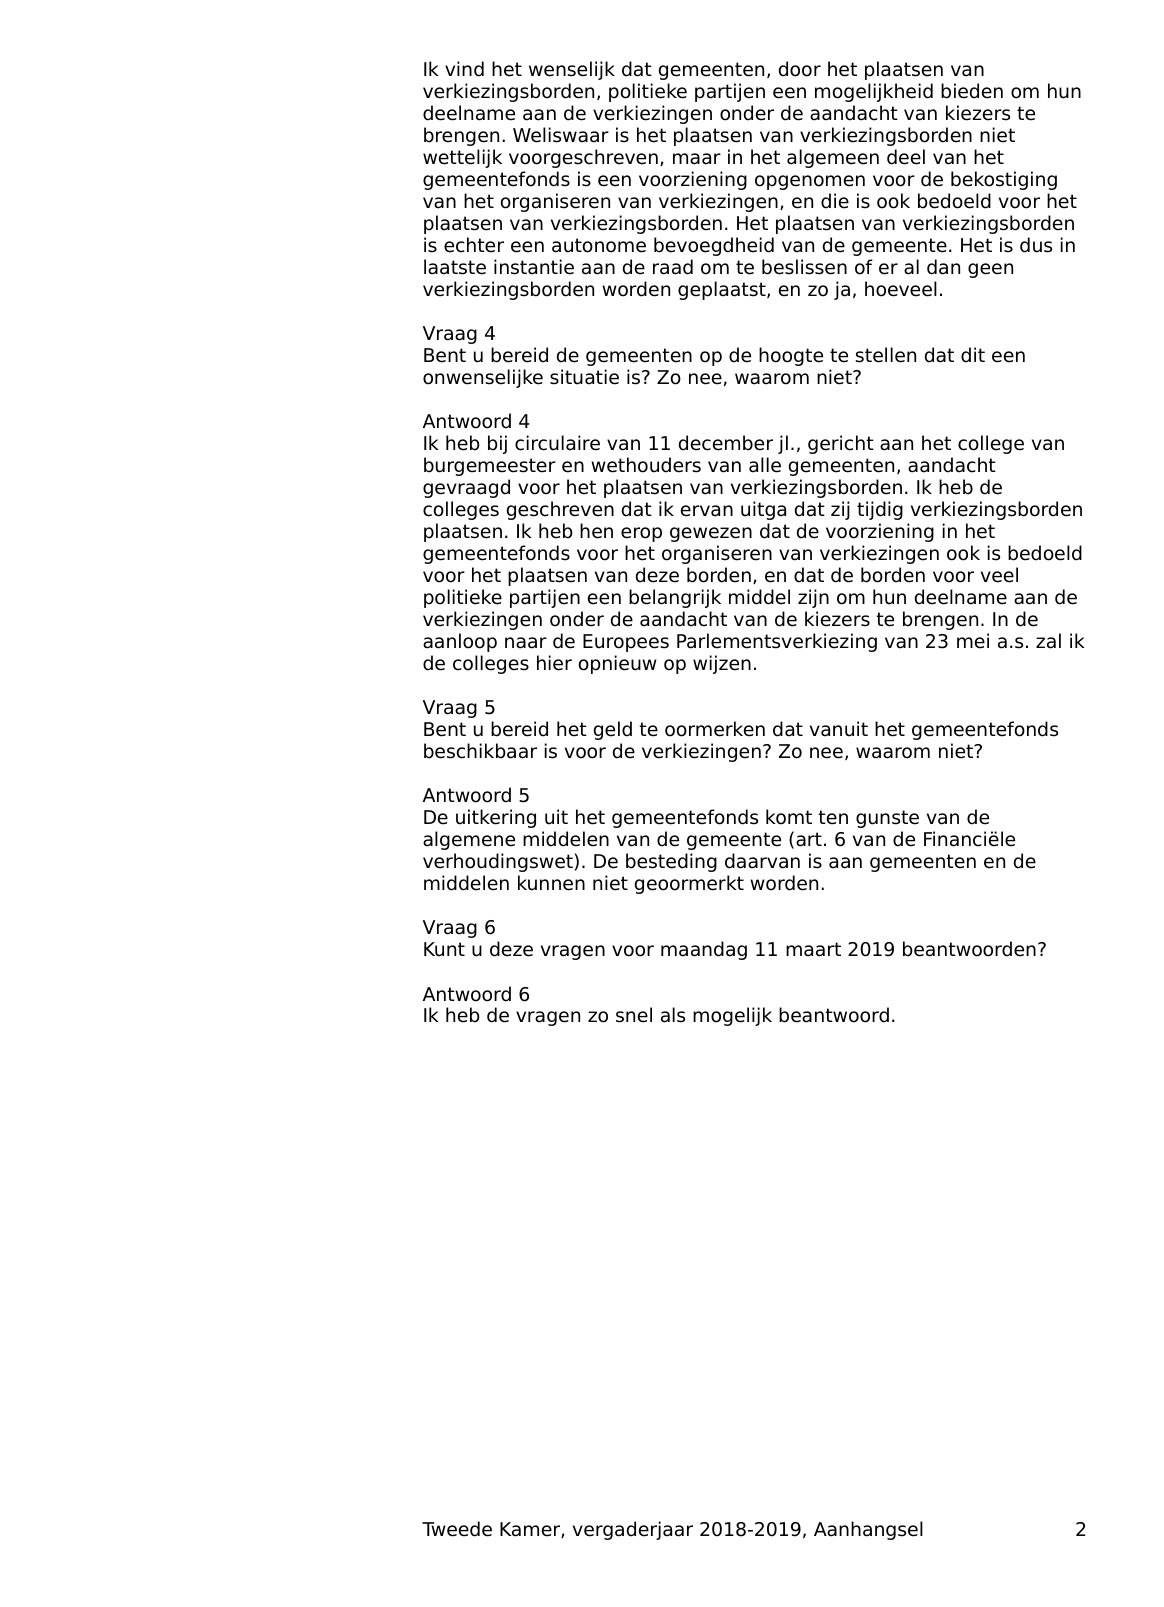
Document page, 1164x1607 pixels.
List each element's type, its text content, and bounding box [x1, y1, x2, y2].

text Antwoord 5 [422, 785, 1087, 807]
text Ik heb bij circulaire van 11 december jl., gericht aan het college van burgemeester en wethouders van alle gemeenten, aandacht gevraagd voor het plaatsen van verkiezingsborden. Ik heb de colleges geschreven dat ik ervan uitga dat zij tijdig verkiezingsborden plaatsen. Ik heb hen erop gewezen dat de voorziening in het gemeentefonds voor het organiseren van verkiezingen ook is bedoeld voor het plaatsen van deze borden, en dat de borden voor veel politieke partijen een belangrijk middel zijn om hun deelname aan de verkiezingen onder de aandacht van de kiezers te brengen. In de aanloop naar de Europees Parlementsverkiezing van 23 mei a.s. zal ik de colleges hier opnieuw op wijzen. [422, 433, 1087, 675]
text Vraag 4 [422, 323, 1087, 345]
text Ik heb de vragen zo snel als mogelijk beantwoord. [422, 1005, 1087, 1027]
text Bent u bereid het geld te oormerken dat vanuit het gemeentefonds beschikbaar is voor de verkiezingen? Zo nee, waarom niet? [422, 719, 1087, 763]
text Antwoord 6 [422, 983, 1087, 1005]
text Ik vind het wenselijk dat gemeenten, door het plaatsen van verkiezingsborden, politieke partijen een mogelijkheid bieden om hun deelname aan de verkiezingen onder de aandacht van kiezers te brengen. Weliswaar is het plaatsen van verkiezingsborden niet wettelijk voorgeschreven, maar in het algemeen deel van het gemeentefonds is een voorziening opgenomen voor de bekostiging van het organiseren van verkiezingen, en die is ook bedoeld voor het plaatsen van verkiezingsborden. Het plaatsen van verkiezingsborden is echter een autonome bevoegdheid van de gemeente. Het is dus in laatste instantie aan de raad om te beslissen of er al dan geen verkiezingsborden worden geplaatst, en zo ja, hoeveel. [422, 59, 1087, 301]
text Kunt u deze vragen voor maandag 11 maart 2019 beantwoorden? [422, 939, 1087, 961]
text Vraag 6 [422, 917, 1087, 939]
text Bent u bereid de gemeenten op de hoogte te stellen dat dit een onwenselijke situatie is? Zo nee, waarom niet? [422, 345, 1087, 389]
text Antwoord 4 [422, 411, 1087, 433]
text De uitkering uit het gemeentefonds komt ten gunste van de algemene middelen van de gemeente (art. 6 van de Financiële verhoudingswet). De besteding daarvan is aan gemeenten en de middelen kunnen niet geoormerkt worden. [422, 807, 1087, 895]
text Vraag 5 [422, 697, 1087, 719]
